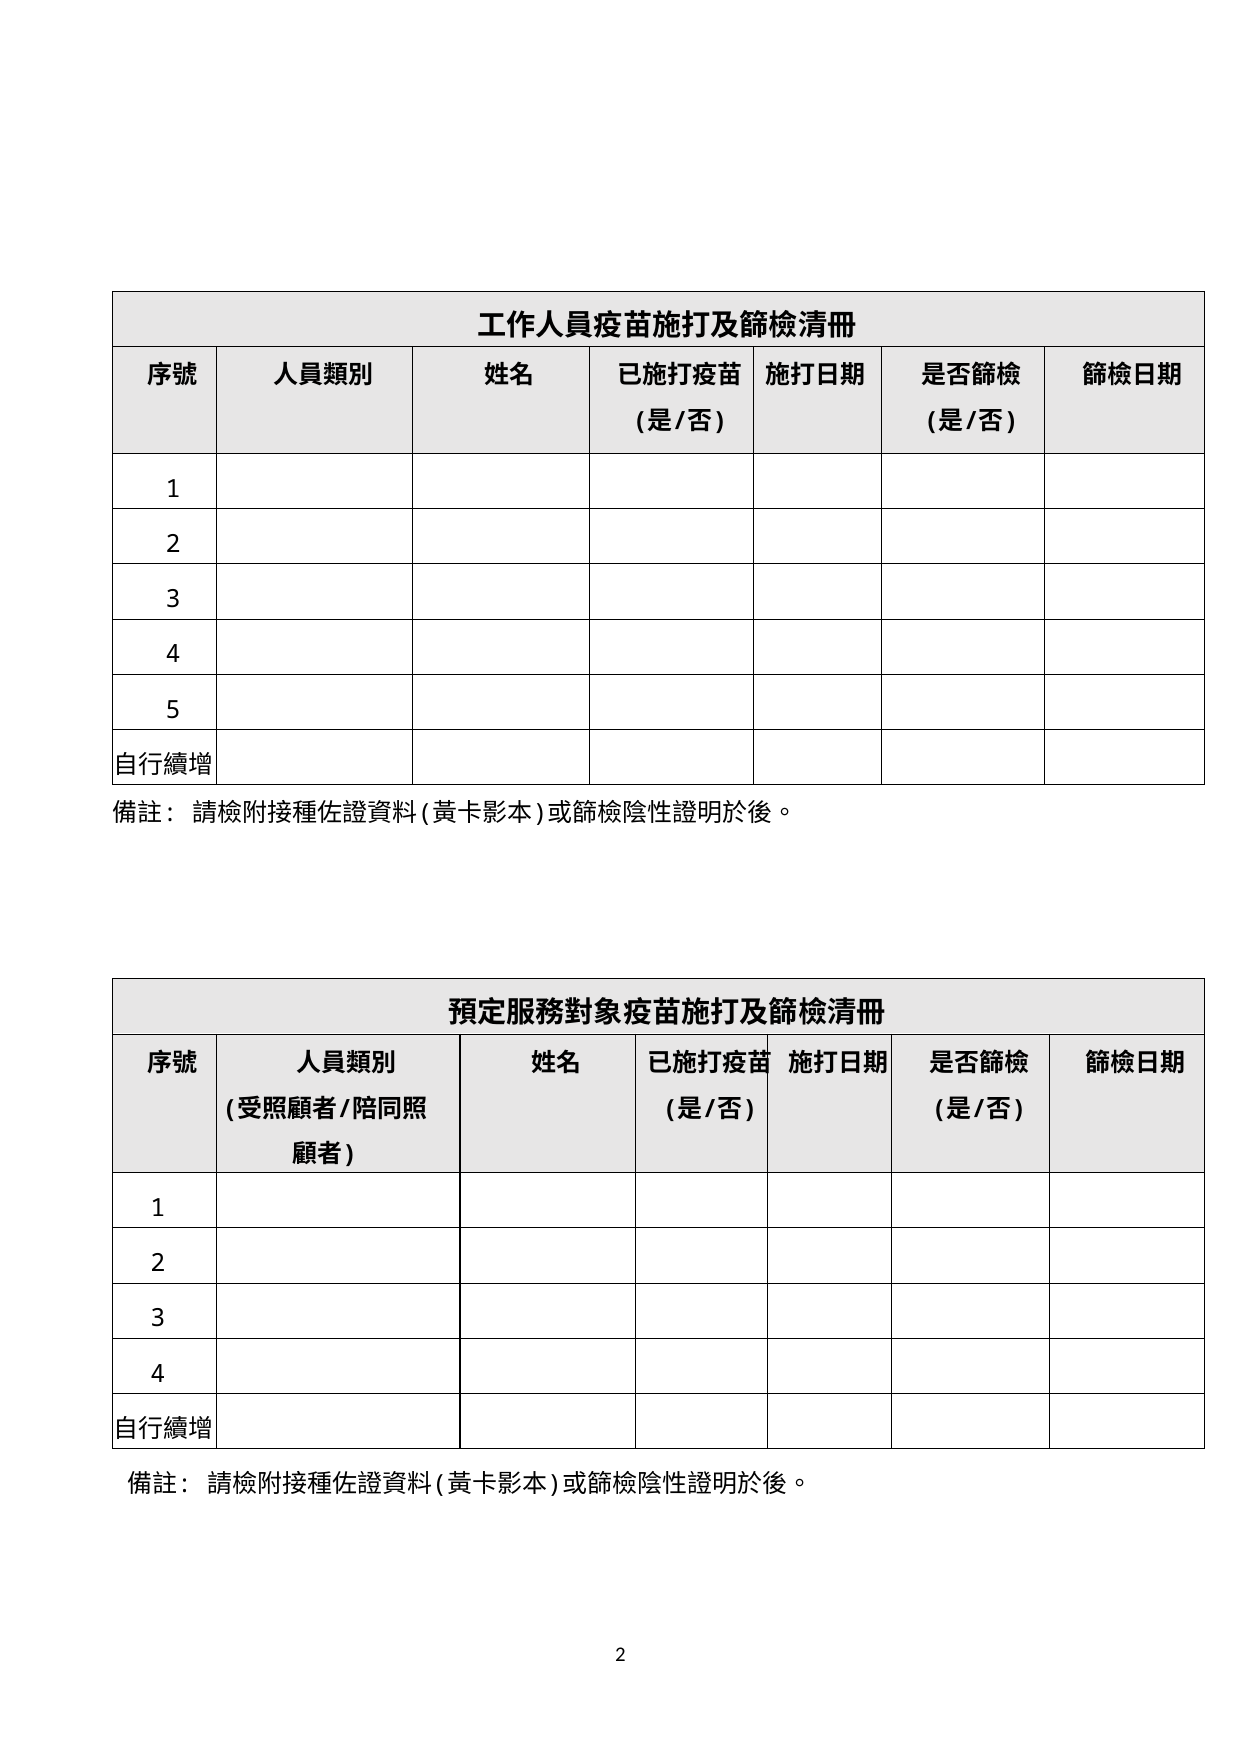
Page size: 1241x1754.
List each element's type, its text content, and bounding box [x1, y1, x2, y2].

table_cell [217, 1173, 459, 1227]
text 備註: 請檢附接種佐證資料(黃卡影本)或篩檢陰性證明於後。 [112, 785, 1144, 831]
table_cell [590, 675, 753, 729]
table_cell [768, 1284, 891, 1338]
table_cell [217, 1394, 459, 1448]
table_cell 是否篩檢 (是/否) [892, 1035, 1049, 1172]
table_cell [217, 454, 412, 508]
table_cell [413, 454, 589, 508]
table_cell [1045, 620, 1204, 674]
table_cell 已施打疫苗(是/否) [636, 1035, 767, 1172]
table_cell 已施打疫苗(是/否) [590, 347, 753, 453]
table_cell [636, 1228, 767, 1282]
table_cell [892, 1339, 1049, 1393]
table_cell 篩檢日期 [1050, 1035, 1204, 1172]
table_cell [768, 1228, 891, 1282]
table_cell 4 [113, 620, 216, 674]
table_cell [590, 564, 753, 618]
table_cell [217, 1284, 459, 1338]
table_cell [217, 1228, 459, 1282]
text 備註: 請檢附接種佐證資料(黃卡影本)或篩檢陰性證明於後。 [127, 1449, 1178, 1503]
table_cell [754, 620, 881, 674]
table_cell 1 [113, 454, 216, 508]
table_cell [636, 1394, 767, 1448]
table_cell 自行續增 [113, 1394, 216, 1448]
table_cell [892, 1228, 1049, 1282]
table_cell [636, 1284, 767, 1338]
table_cell [217, 509, 412, 563]
table_cell 5 [113, 675, 216, 729]
table_cell [413, 675, 589, 729]
table_cell [892, 1284, 1049, 1338]
table_cell [217, 1339, 459, 1393]
table_cell [1050, 1284, 1204, 1338]
table_cell [882, 564, 1044, 618]
table_cell 2 [113, 509, 216, 563]
table_cell [636, 1339, 767, 1393]
table_cell 人員類別 [217, 347, 412, 453]
table_cell [461, 1173, 635, 1227]
table_cell [882, 620, 1044, 674]
table_cell [882, 675, 1044, 729]
table_cell [768, 1173, 891, 1227]
table_cell [1050, 1394, 1204, 1448]
table_cell [461, 1284, 635, 1338]
table_cell [754, 454, 881, 508]
table_cell [217, 730, 412, 784]
table_cell 篩檢日期 [1045, 347, 1204, 453]
table_cell [882, 454, 1044, 508]
table_cell [892, 1173, 1049, 1227]
table_cell [590, 509, 753, 563]
table_cell 是否篩檢 (是/否) [882, 347, 1044, 453]
table_cell 序號 [113, 347, 216, 453]
table_cell [768, 1339, 891, 1393]
table_header 工作人員疫苗施打及篩檢清冊 [113, 292, 1204, 346]
table_cell [413, 509, 589, 563]
table_cell [1045, 509, 1204, 563]
table_cell [1050, 1173, 1204, 1227]
table_cell [590, 730, 753, 784]
table_header 預定服務對象疫苗施打及篩檢清冊 [113, 979, 1204, 1033]
table_cell [892, 1394, 1049, 1448]
table_cell [461, 1339, 635, 1393]
table_cell 施打日期 [754, 347, 881, 453]
table_cell [1050, 1339, 1204, 1393]
table_cell 1 [113, 1173, 216, 1227]
table_cell 4 [113, 1339, 216, 1393]
table_cell 自行續增 [113, 730, 216, 784]
table_cell [768, 1394, 891, 1448]
table_cell 3 [113, 1284, 216, 1338]
table_cell [217, 675, 412, 729]
table_cell 3 [113, 564, 216, 618]
table_cell [1045, 730, 1204, 784]
table_cell [754, 509, 881, 563]
table_cell [590, 454, 753, 508]
table_cell [882, 509, 1044, 563]
table_cell [1045, 454, 1204, 508]
table_cell [590, 620, 753, 674]
table_cell [1045, 564, 1204, 618]
table_cell [413, 730, 589, 784]
table_cell [413, 620, 589, 674]
table_cell [882, 730, 1044, 784]
table_cell [1045, 675, 1204, 729]
table_cell [754, 564, 881, 618]
table_cell [636, 1173, 767, 1227]
table_cell [461, 1394, 635, 1448]
table_cell [461, 1228, 635, 1282]
table_cell 2 [113, 1228, 216, 1282]
table_cell 人員類別 (受照顧者/陪同照顧者) [217, 1035, 459, 1172]
table_cell 序號 [113, 1035, 216, 1172]
table_cell [413, 564, 589, 618]
table_cell 施打日期 [768, 1035, 891, 1172]
table_cell [754, 675, 881, 729]
table_cell [217, 620, 412, 674]
table_cell [1050, 1228, 1204, 1282]
table_cell 姓名 [413, 347, 589, 453]
table_cell [217, 564, 412, 618]
table_cell 姓名 [461, 1035, 635, 1172]
table_cell [754, 730, 881, 784]
